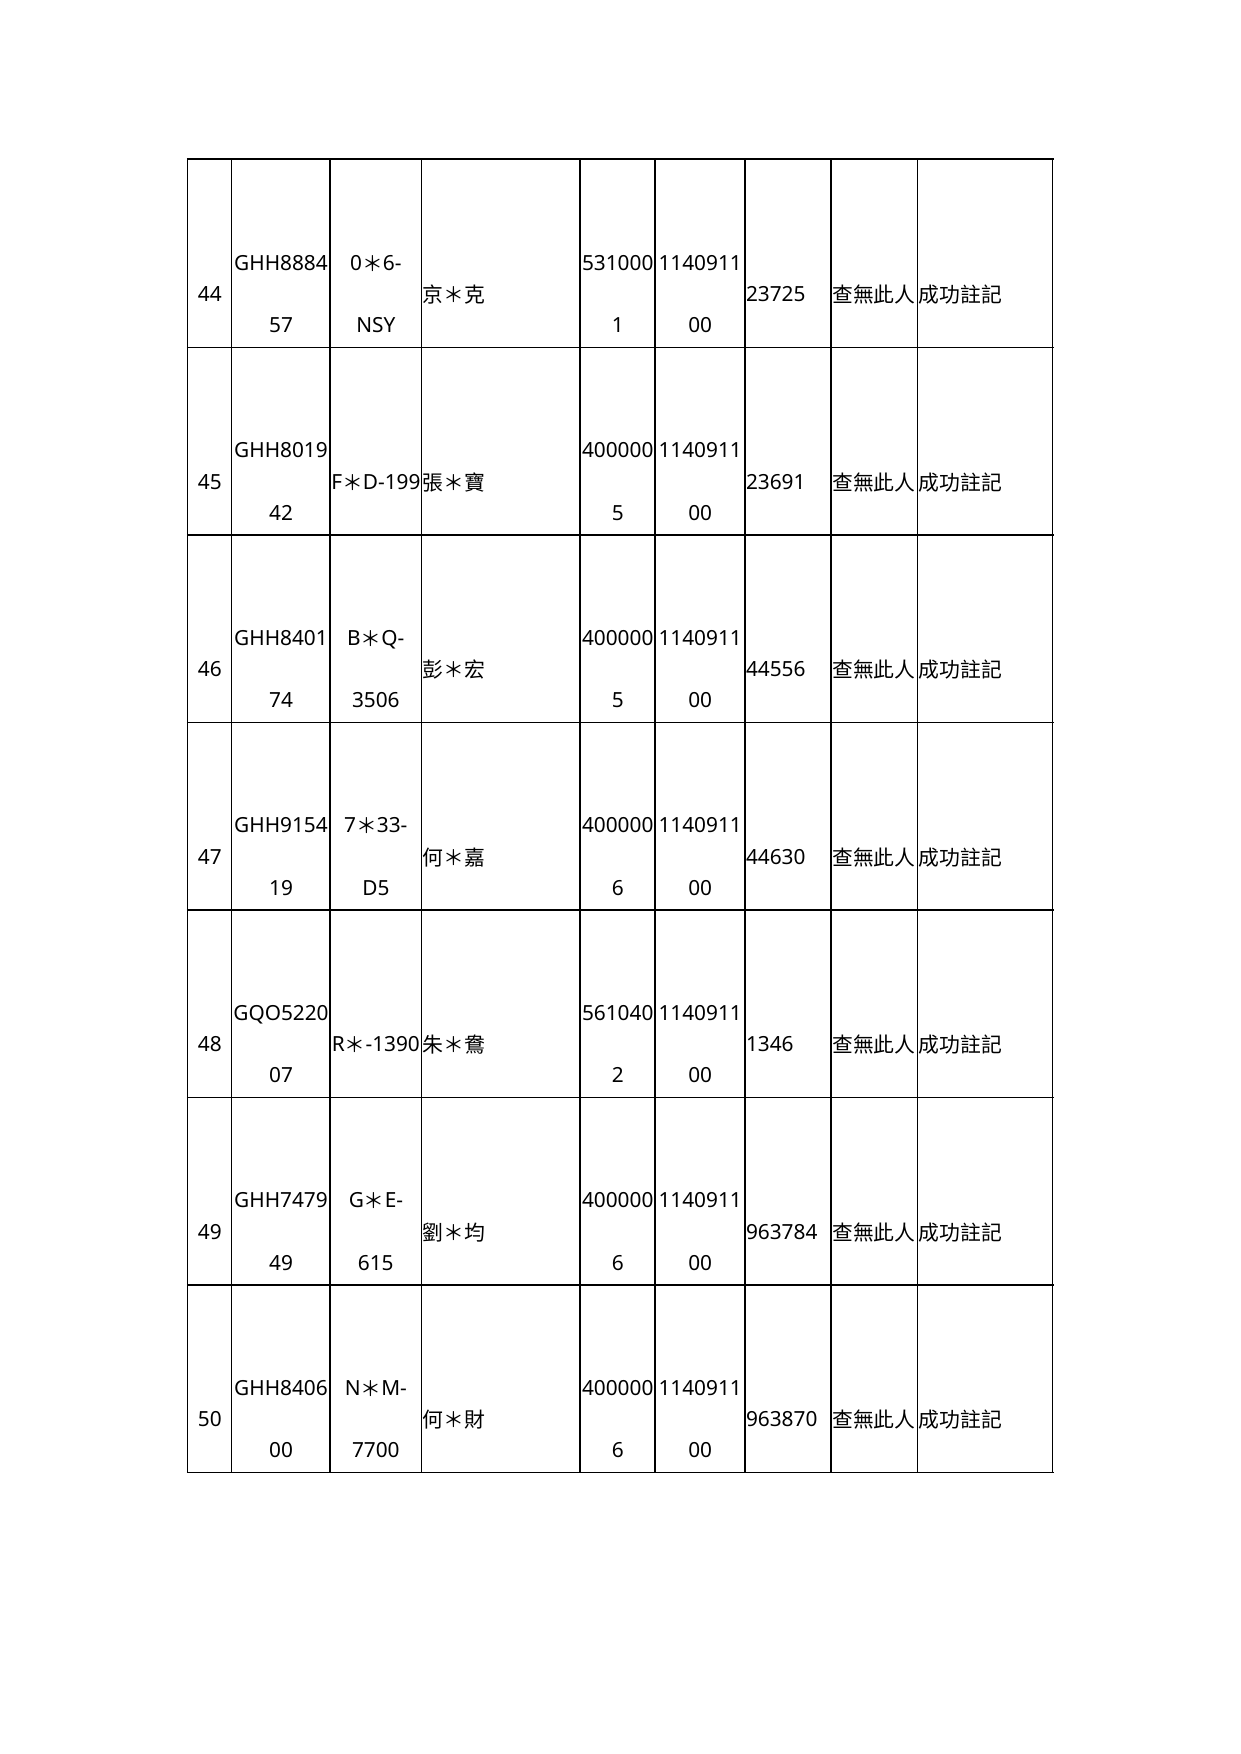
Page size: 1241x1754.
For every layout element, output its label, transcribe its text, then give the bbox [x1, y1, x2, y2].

table_cell 49 [188, 1098, 231, 1284]
table_cell GHH840174 [232, 536, 329, 722]
table_cell 成功註記 [918, 911, 1052, 1097]
table_cell F＊D-199 [331, 348, 421, 534]
table_cell 0＊6-NSY [331, 160, 421, 347]
table_cell 彭＊宏 [422, 536, 579, 722]
table_cell 48 [188, 911, 231, 1097]
table_cell 查無此人 [832, 911, 917, 1097]
table_cell 成功註記 [918, 1286, 1052, 1472]
table_cell 114091100 [656, 348, 744, 534]
table_cell 1346 [746, 911, 830, 1097]
table_cell GHH747949 [232, 1098, 329, 1284]
table_cell GHH801942 [232, 348, 329, 534]
table_cell 23725 [746, 160, 830, 347]
table_cell 何＊財 [422, 1286, 579, 1472]
table_cell 查無此人 [832, 1098, 917, 1284]
table_cell 963870 [746, 1286, 830, 1472]
table_cell 4000006 [581, 723, 654, 909]
table_cell 5610402 [581, 911, 654, 1097]
table_cell 張＊寶 [422, 348, 579, 534]
table_cell 4000005 [581, 348, 654, 534]
table_cell 京＊克 [422, 160, 579, 347]
table_cell 44556 [746, 536, 830, 722]
table_cell 查無此人 [832, 160, 917, 347]
table_cell G＊E-615 [331, 1098, 421, 1284]
table_cell 查無此人 [832, 1286, 917, 1472]
table_cell R＊-1390 [331, 911, 421, 1097]
table_cell 查無此人 [832, 348, 917, 534]
table_cell 成功註記 [918, 536, 1052, 722]
table_cell 114091100 [656, 536, 744, 722]
table_cell 成功註記 [918, 160, 1052, 347]
table_cell 47 [188, 723, 231, 909]
table_cell 成功註記 [918, 348, 1052, 534]
table_cell 成功註記 [918, 723, 1052, 909]
table_cell GHH840600 [232, 1286, 329, 1472]
table_cell 劉＊均 [422, 1098, 579, 1284]
table_cell 4000006 [581, 1286, 654, 1472]
table_cell 114091100 [656, 911, 744, 1097]
table_cell 114091100 [656, 1286, 744, 1472]
table_cell 成功註記 [918, 1098, 1052, 1284]
table_cell GHH888457 [232, 160, 329, 347]
table_cell 查無此人 [832, 723, 917, 909]
table_cell N＊M-7700 [331, 1286, 421, 1472]
table_cell 7＊33-D5 [331, 723, 421, 909]
table_cell 114091100 [656, 1098, 744, 1284]
table_cell GQO522007 [232, 911, 329, 1097]
table_cell 45 [188, 348, 231, 534]
table_cell 114091100 [656, 160, 744, 347]
table_cell 4000005 [581, 536, 654, 722]
table_cell 4000006 [581, 1098, 654, 1284]
table_cell 46 [188, 536, 231, 722]
table_cell 5310001 [581, 160, 654, 347]
table_cell 963784 [746, 1098, 830, 1284]
table_cell GHH915419 [232, 723, 329, 909]
table_cell 23691 [746, 348, 830, 534]
table_cell 44 [188, 160, 231, 347]
table_cell 查無此人 [832, 536, 917, 722]
table_cell 114091100 [656, 723, 744, 909]
table_cell 50 [188, 1286, 231, 1472]
table_cell B＊Q-3506 [331, 536, 421, 722]
table_cell 朱＊鴦 [422, 911, 579, 1097]
table_cell 44630 [746, 723, 830, 909]
table_cell 何＊嘉 [422, 723, 579, 909]
